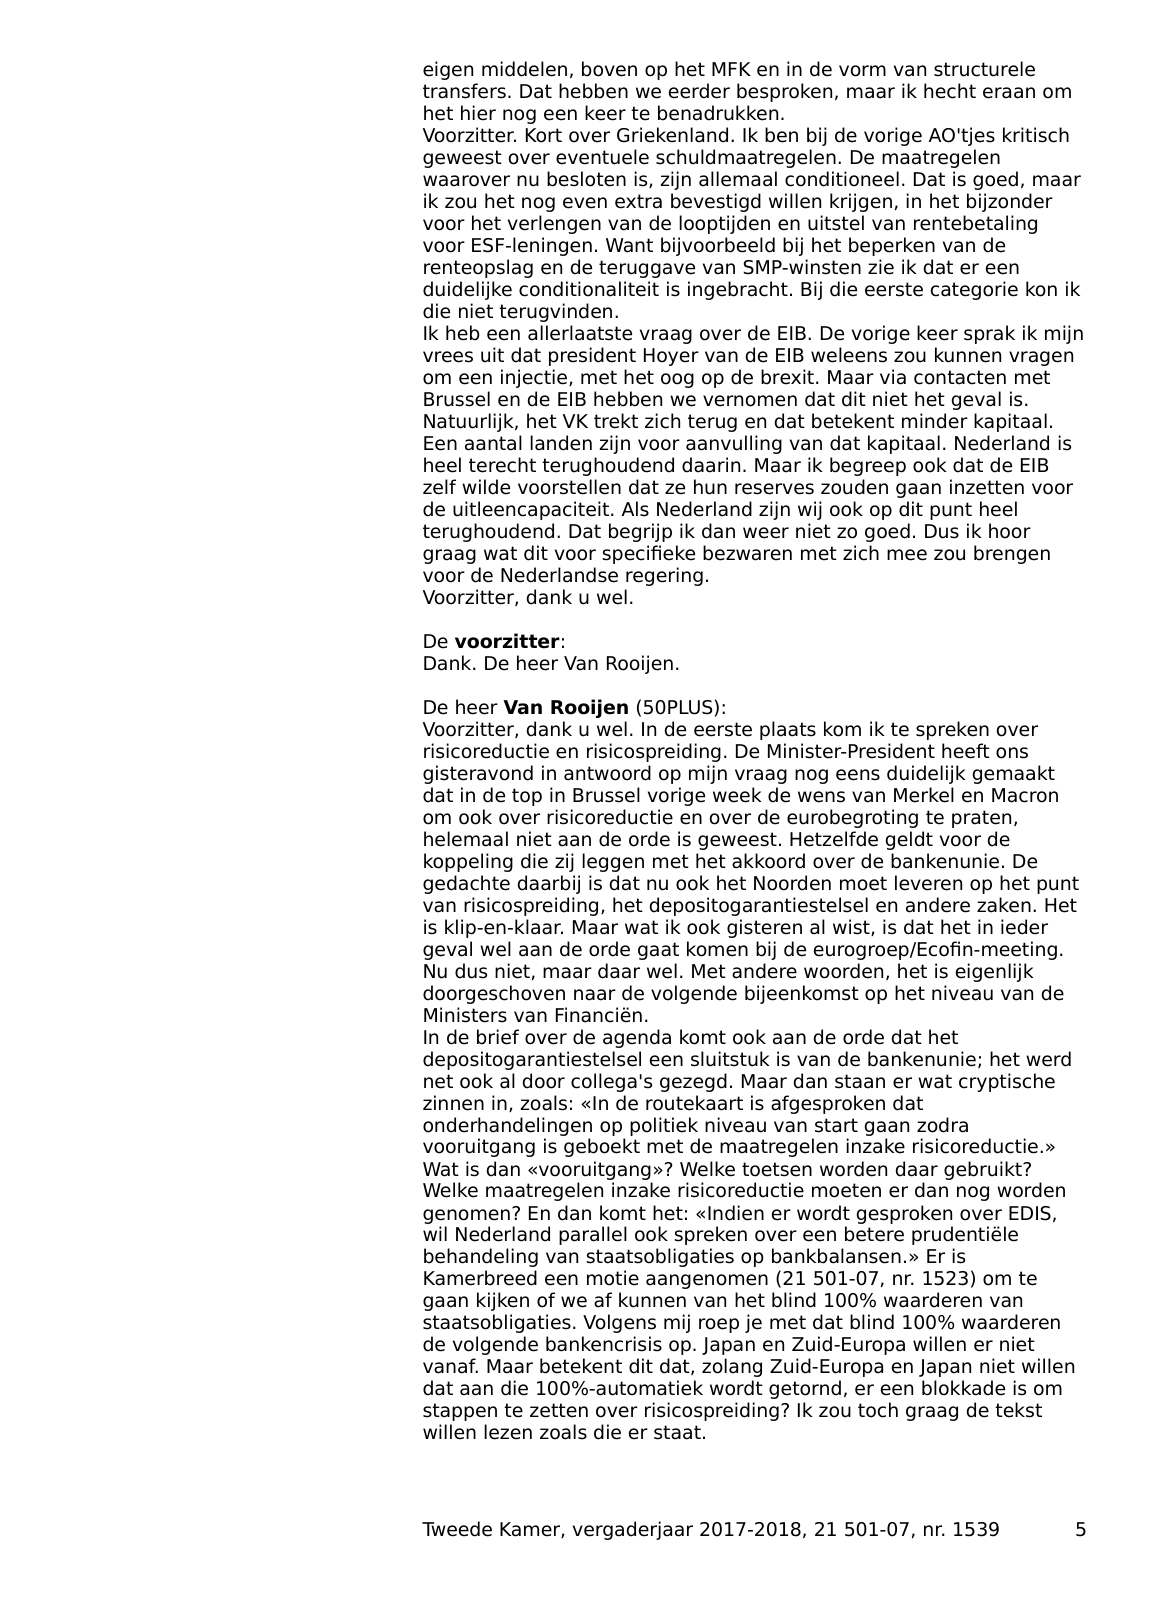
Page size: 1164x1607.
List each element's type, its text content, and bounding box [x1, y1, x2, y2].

text De heer Van Rooijen (50PLUS): [422, 697, 1087, 719]
text In de brief over de agenda komt ook aan de orde dat het depositogarantiestelsel een sluitstuk is van de bankenunie; het werd net ook al door collega's gezegd. Maar dan staan er wat cryptische zinnen in, zoals: «In de routekaart is afgesproken dat onderhandelingen op politiek niveau van start gaan zodra vooruitgang is geboekt met de maatregelen inzake risicoreductie.» Wat is dan «vooruitgang»? Welke toetsen worden daar gebruikt? Welke maatregelen inzake risicoreductie moeten er dan nog worden genomen? En dan komt het: «Indien er wordt gesproken over EDIS, wil Nederland parallel ook spreken over een betere prudentiële behandeling van staatsobligaties op bankbalansen.» Er is Kamerbreed een motie aangenomen (21 501-07, nr. 1523) om te gaan kijken of we af kunnen van het blind 100% waarderen van staatsobligaties. Volgens mij roep je met dat blind 100% waarderen de volgende bankencrisis op. Japan en Zuid-Europa willen er niet vanaf. Maar betekent dit dat, zolang Zuid-Europa en Japan niet willen dat aan die 100%-automatiek wordt getornd, er een blokkade is om stappen te zetten over risicospreiding? Ik zou toch graag de tekst willen lezen zoals die er staat. [422, 1027, 1087, 1444]
text Voorzitter, dank u wel. In de eerste plaats kom ik te spreken over risicoreductie en risicospreiding. De Minister-President heeft ons gisteravond in antwoord op mijn vraag nog eens duidelijk gemaakt dat in de top in Brussel vorige week de wens van Merkel en Macron om ook over risicoreductie en over de eurobegroting te praten, helemaal niet aan de orde is geweest. Hetzelfde geldt voor de koppeling die zij leggen met het akkoord over de bankenunie. De gedachte daarbij is dat nu ook het Noorden moet leveren op het punt van risicospreiding, het depositogarantiestelsel en andere zaken. Het is klip-en-klaar. Maar wat ik ook gisteren al wist, is dat het in ieder geval wel aan de orde gaat komen bij de eurogroep/Ecofin-meeting. Nu dus niet, maar daar wel. Met andere woorden, het is eigenlijk doorgeschoven naar de volgende bijeenkomst op het niveau van de Ministers van Financiën. [422, 719, 1087, 1027]
text De voorzitter: [422, 631, 1087, 653]
text Ik heb een allerlaatste vraag over de EIB. De vorige keer sprak ik mijn vrees uit dat president Hoyer van de EIB weleens zou kunnen vragen om een injectie, met het oog op de brexit. Maar via contacten met Brussel en de EIB hebben we vernomen dat dit niet het geval is. Natuurlijk, het VK trekt zich terug en dat betekent minder kapitaal. Een aantal landen zijn voor aanvulling van dat kapitaal. Nederland is heel terecht terughoudend daarin. Maar ik begreep ook dat de EIB zelf wilde voorstellen dat ze hun reserves zouden gaan inzetten voor de uitleencapaciteit. Als Nederland zijn wij ook op dit punt heel terughoudend. Dat begrijp ik dan weer niet zo goed. Dus ik hoor graag wat dit voor specifieke bezwaren met zich mee zou brengen voor de Nederlandse regering. [422, 323, 1087, 587]
text eigen middelen, boven op het MFK en in de vorm van structurele transfers. Dat hebben we eerder besproken, maar ik hecht eraan om het hier nog een keer te benadrukken. [422, 59, 1087, 125]
text Voorzitter, dank u wel. [422, 587, 1087, 608]
text Dank. De heer Van Rooijen. [422, 653, 1087, 675]
text Voorzitter. Kort over Griekenland. Ik ben bij de vorige AO'tjes kritisch geweest over eventuele schuldmaatregelen. De maatregelen waarover nu besloten is, zijn allemaal conditioneel. Dat is goed, maar ik zou het nog even extra bevestigd willen krijgen, in het bijzonder voor het verlengen van de looptijden en uitstel van rentebetaling voor ESF-leningen. Want bijvoorbeeld bij het beperken van de renteopslag en de teruggave van SMP-winsten zie ik dat er een duidelijke conditionaliteit is ingebracht. Bij die eerste categorie kon ik die niet terugvinden. [422, 125, 1087, 323]
